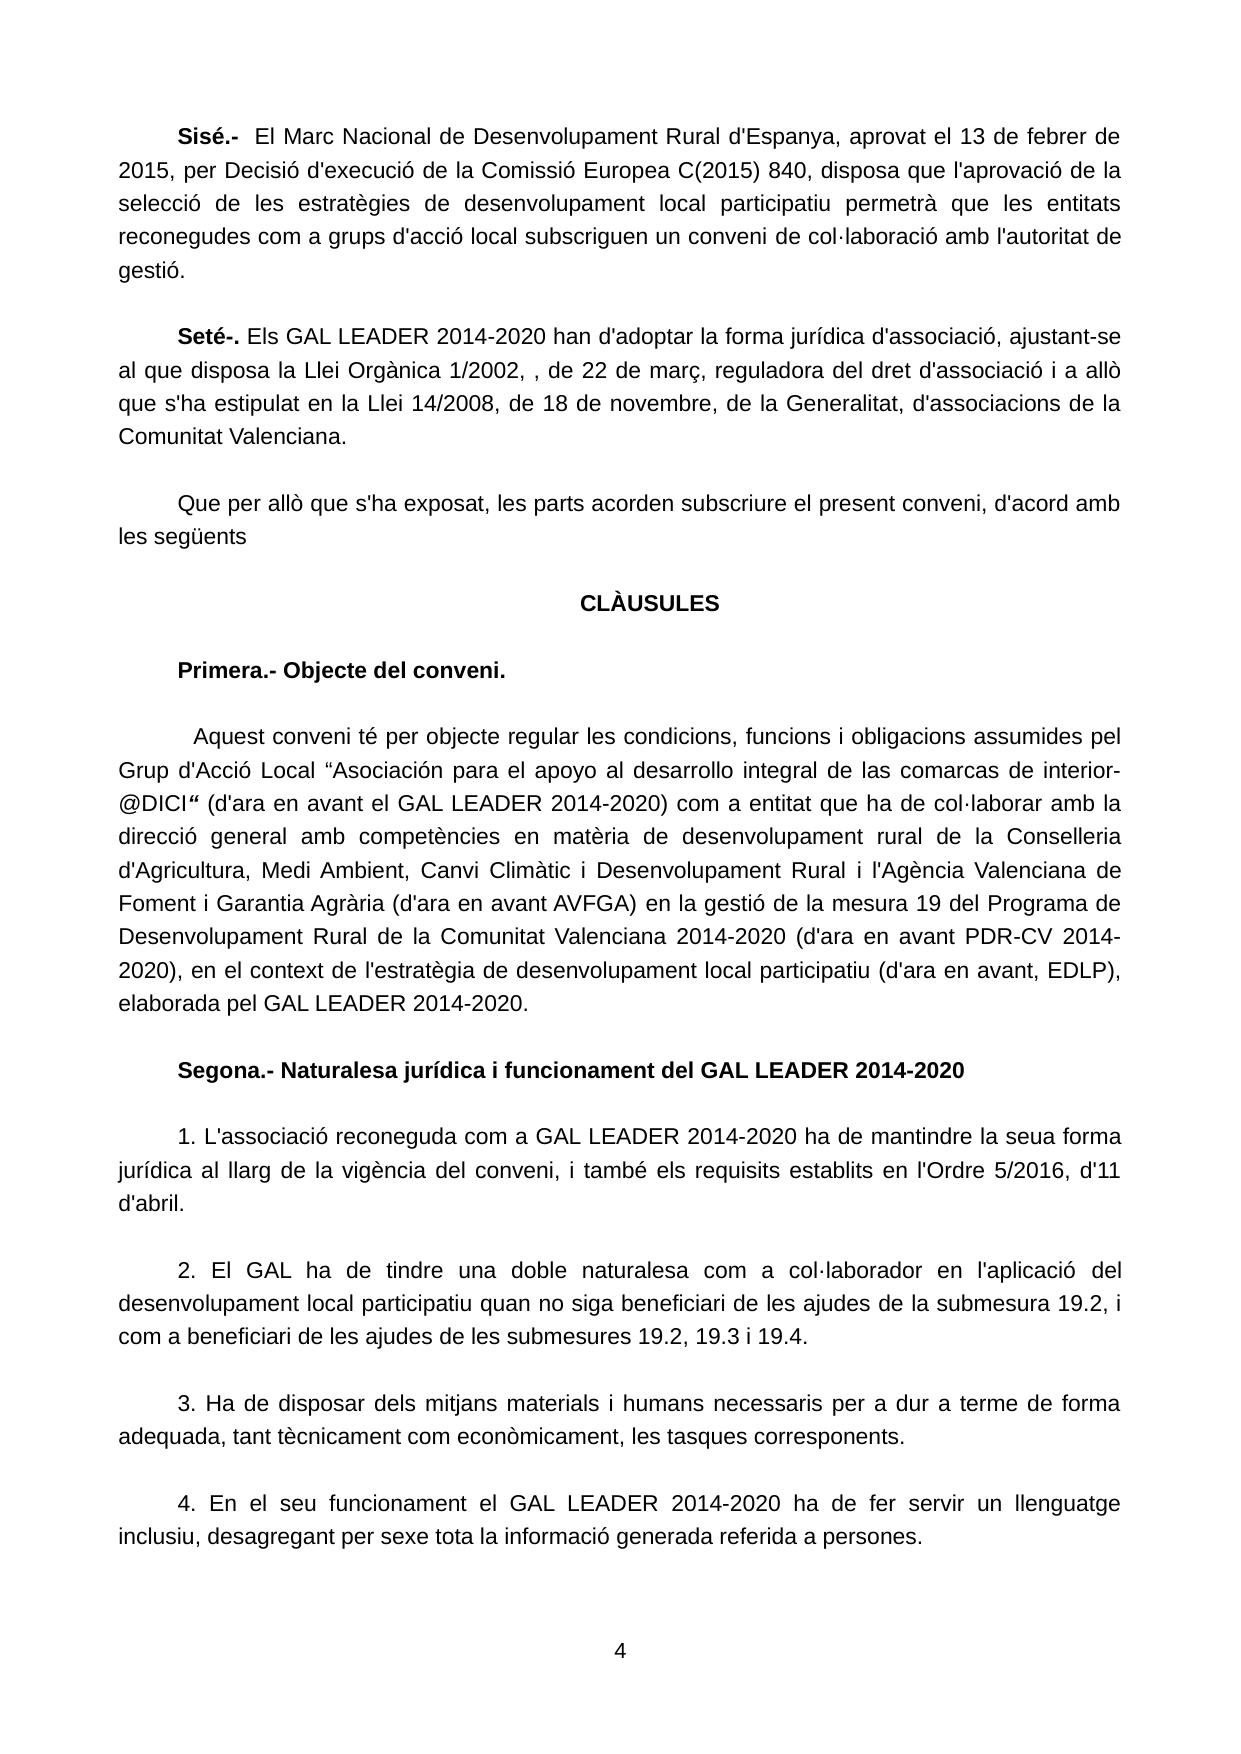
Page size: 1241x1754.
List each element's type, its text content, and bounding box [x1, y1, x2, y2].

text CLÀUSULES [118, 585, 1122, 618]
text Sisé.- El Marc Nacional de Desenvolupament Rural d'Espanya, aprovat el 13 de febrer de 2015, per Decisió d'execució de la Comissió Europea C(2015) 840, disposa que l'aprovació de la selecció de les estratègies de desenvolupament local participatiu permetrà que les entitats reconegudes com a grups d'acció local subscriguen un conveni de col·laboració amb l'autoritat de gestió. [118, 118, 1122, 285]
text Aquest conveni té per objecte regular les condicions, funcions i obligacions assumides pel Grup d'Acció Local “Asociación para el apoyo al desarrollo integral de las comarcas de interior-@DICI“ (d'ara en avant el GAL LEADER 2014-2020) com a entitat que ha de col·laborar amb la direcció general amb competències en matèria de desenvolupament rural de la Conselleria d'Agricultura, Medi Ambient, Canvi Climàtic i Desenvolupament Rural i l'Agència Valenciana de Foment i Garantia Agrària (d'ara en avant AVFGA) en la gestió de la mesura 19 del Programa de Desenvolupament Rural de la Comunitat Valenciana 2014-2020 (d'ara en avant PDR-CV 2014-2020), en el context de l'estratègia de desenvolupament local participatiu (d'ara en avant, EDLP), elaborada pel GAL LEADER 2014-2020. [118, 718, 1122, 1018]
text Que per allò que s'ha exposat, les parts acorden subscriure el present conveni, d'acord amb les següents [118, 485, 1122, 551]
text Seté-. Els GAL LEADER 2014-2020 han d'adoptar la forma jurídica d'associació, ajustant-se al que disposa la Llei Orgànica 1/2002, , de 22 de març, reguladora del dret d'associació i a allò que s'ha estipulat en la Llei 14/2008, de 18 de novembre, de la Generalitat, d'associacions de la Comunitat Valenciana. [118, 318, 1122, 451]
text Primera.- Objecte del conveni. [118, 651, 1122, 685]
text 1. L'associació reconeguda com a GAL LEADER 2014-2020 ha de mantindre la seua forma jurídica al llarg de la vigència del conveni, i també els requisits establits en l'Ordre 5/2016, d'11 d'abril. [118, 1118, 1122, 1218]
text 3. Ha de disposar dels mitjans materials i humans necessaris per a dur a terme de forma adequada, tant tècnicament com econòmicament, les tasques corresponents. [118, 1385, 1122, 1451]
text 2. El GAL ha de tindre una doble naturalesa com a col·laborador en l'aplicació del desenvolupament local participatiu quan no siga beneficiari de les ajudes de la submesura 19.2, i com a beneficiari de les ajudes de les submesures 19.2, 19.3 i 19.4. [118, 1251, 1122, 1351]
text 4. En el seu funcionament el GAL LEADER 2014-2020 ha de fer servir un llenguatge inclusiu, desagregant per sexe tota la informació generada referida a persones. [118, 1485, 1122, 1551]
text Segona.- Naturalesa jurídica i funcionament del GAL LEADER 2014-2020 [118, 1051, 1122, 1085]
